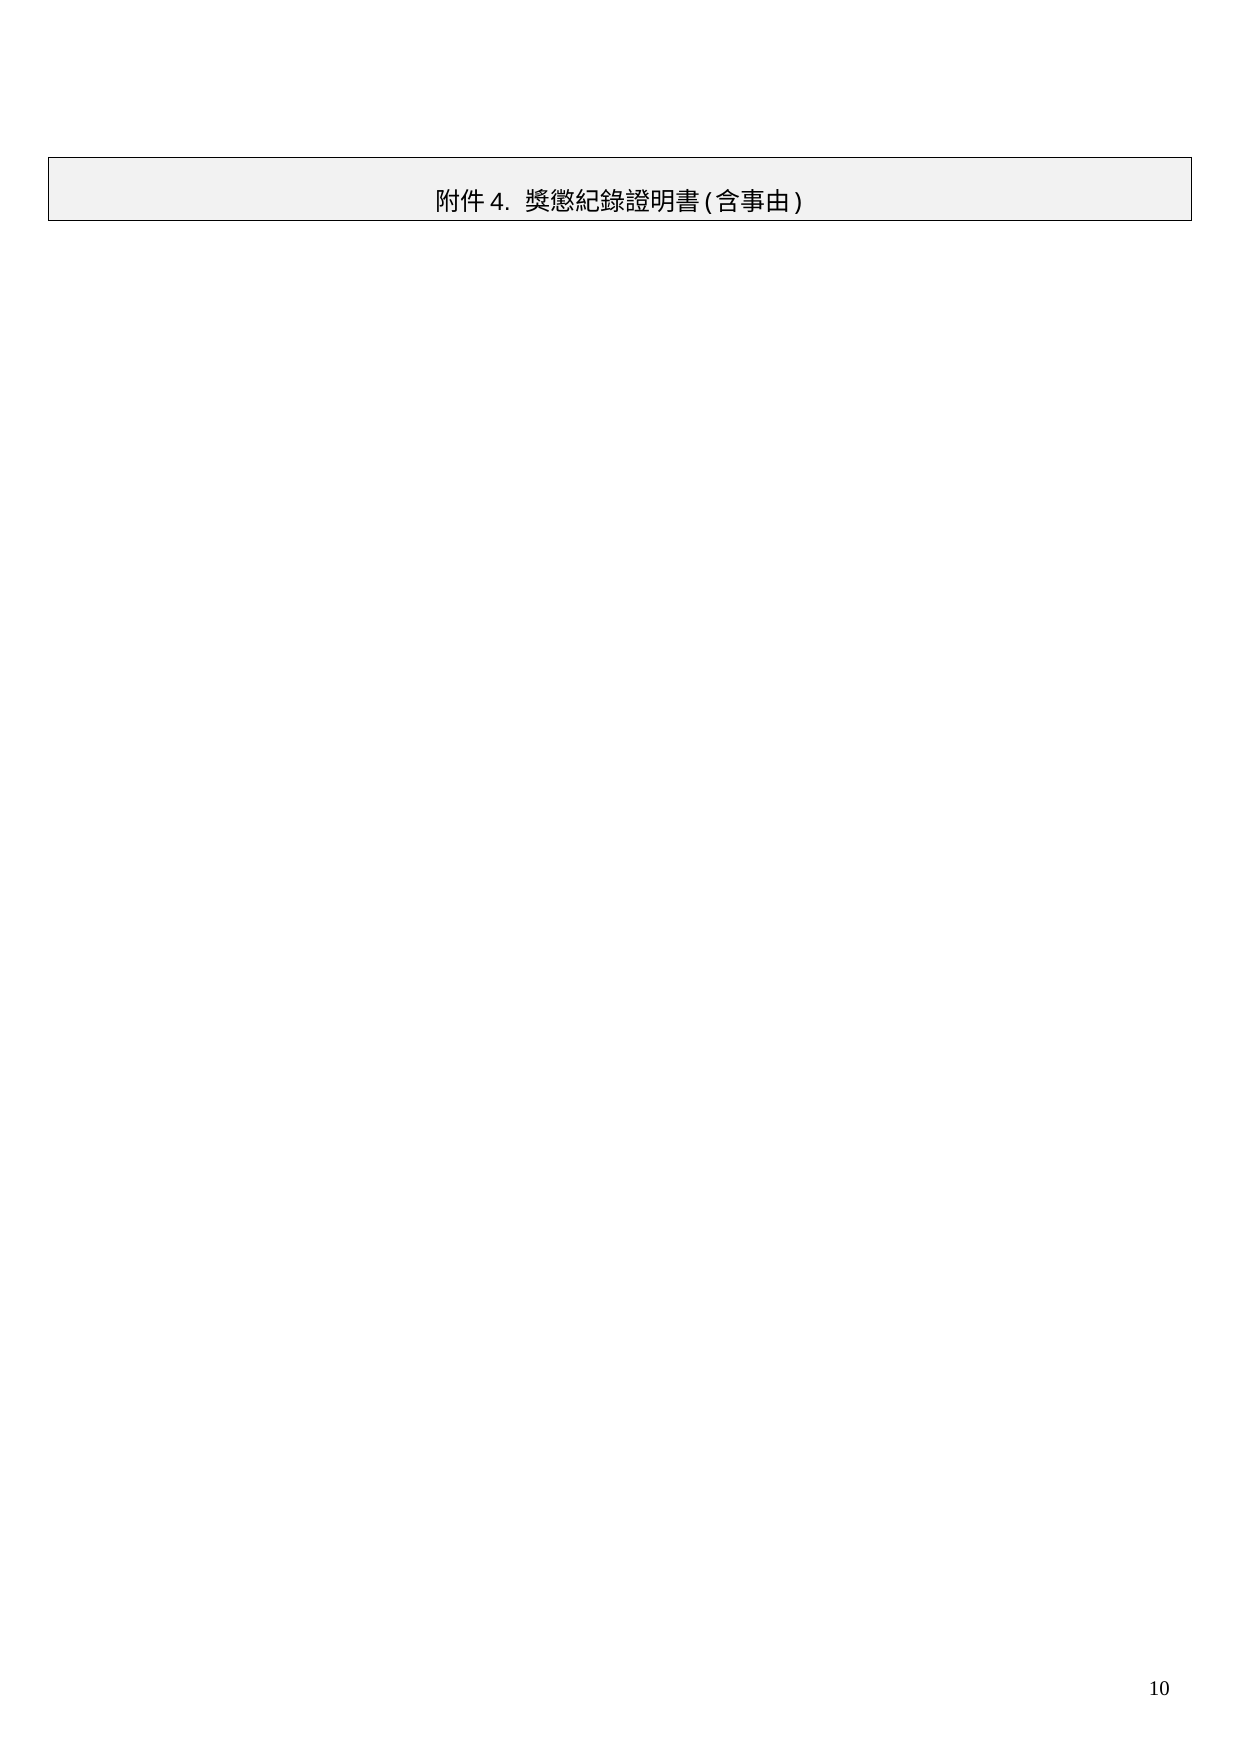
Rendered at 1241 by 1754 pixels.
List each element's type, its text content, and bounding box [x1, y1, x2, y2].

table_header 附件4. 獎懲紀錄證明書(含事由) [49, 158, 1191, 220]
